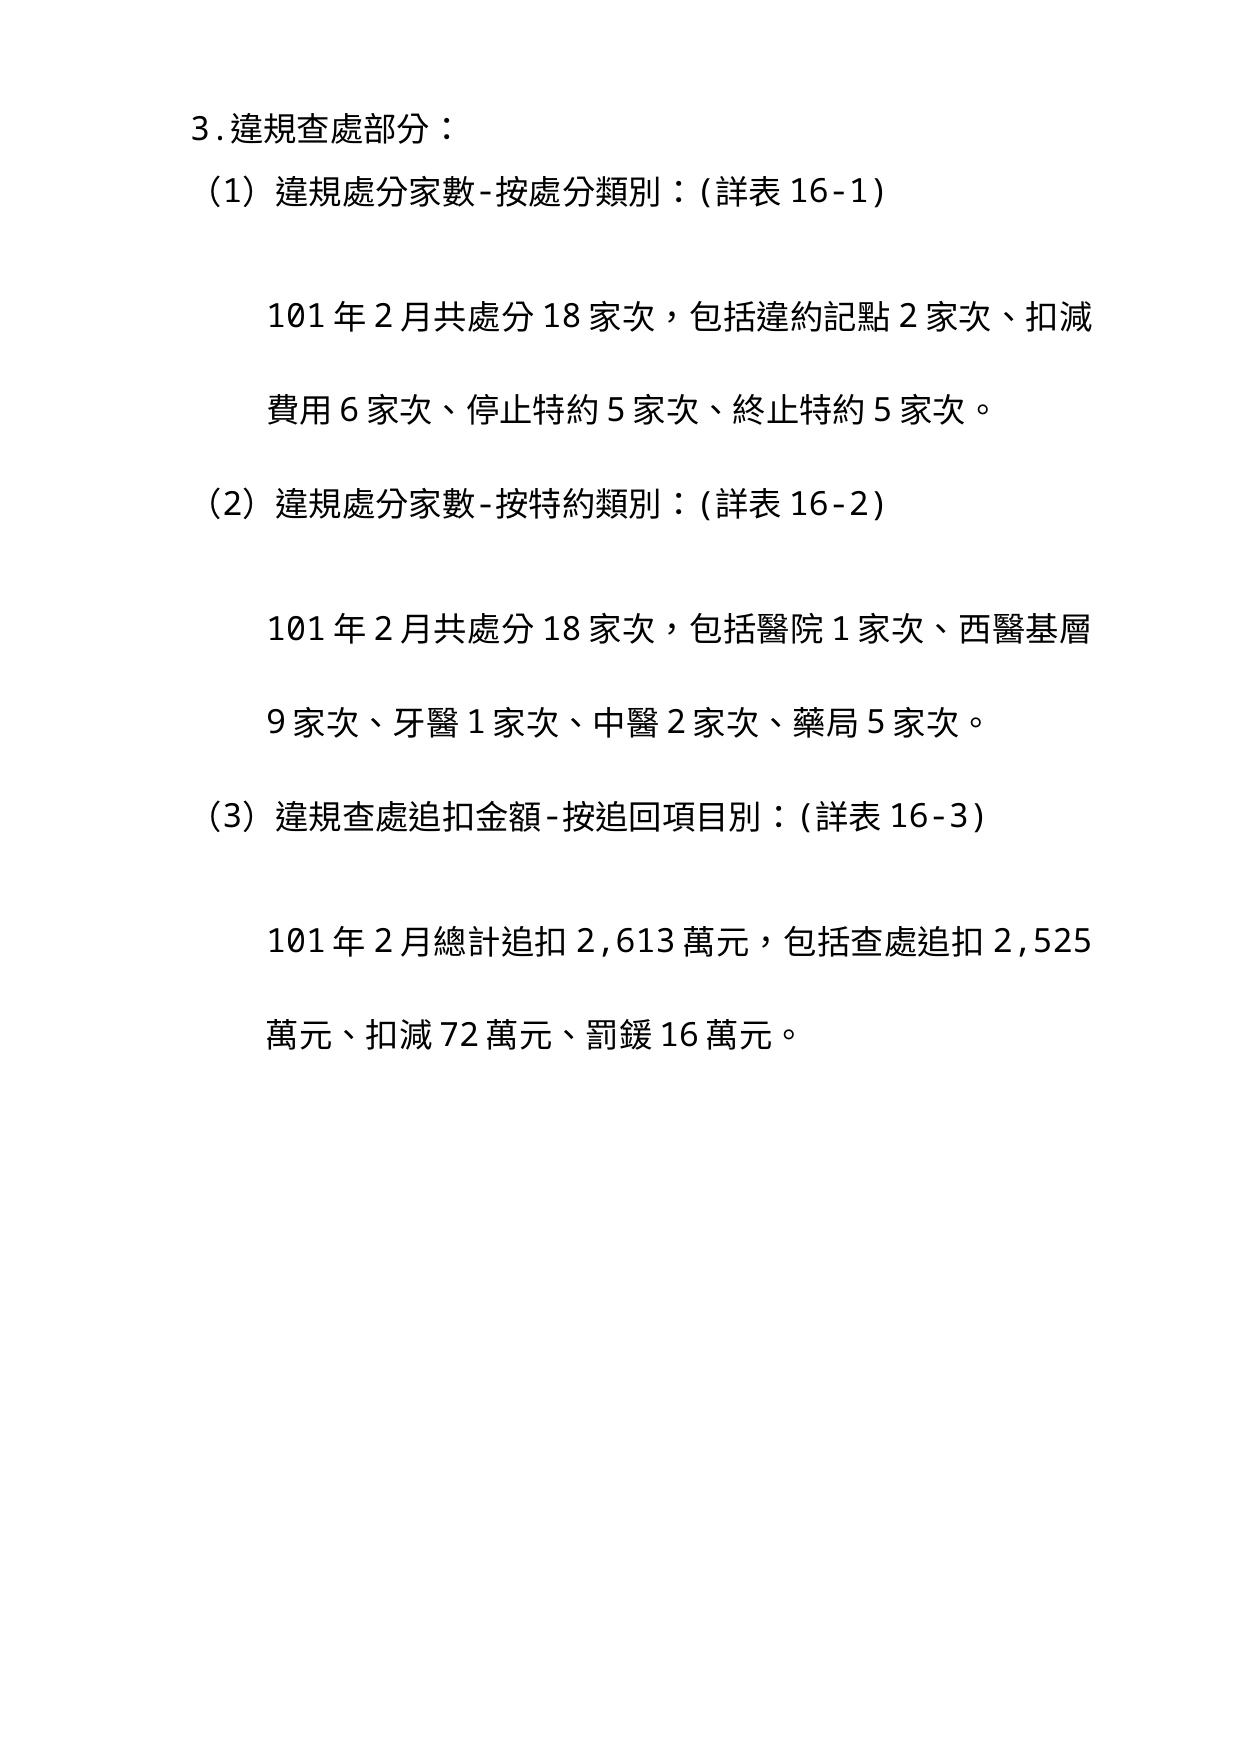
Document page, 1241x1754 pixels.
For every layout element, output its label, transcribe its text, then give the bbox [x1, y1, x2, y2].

text 101年2月共處分18家次，包括違約記點2家次、扣減費用6家次、停止特約5家次、終止特約5家次。 [266, 273, 1093, 429]
text （2）違規處分家數-按特約類別：(詳表16-2) [189, 460, 1093, 523]
text 101年2月總計追扣2,613萬元，包括查處追扣2,525萬元、扣減72萬元、罰鍰16萬元。 [266, 898, 1093, 1054]
text 101年2月共處分18家次，包括醫院1家次、西醫基層9家次、牙醫1家次、中醫2家次、藥局5家次。 [266, 585, 1093, 742]
text （1）違規處分家數-按處分類別：(詳表16-1) [189, 148, 1093, 210]
text 3.違規查處部分： [89, 85, 1143, 148]
text （3）違規查處追扣金額-按追回項目別：(詳表16-3) [189, 773, 1093, 835]
